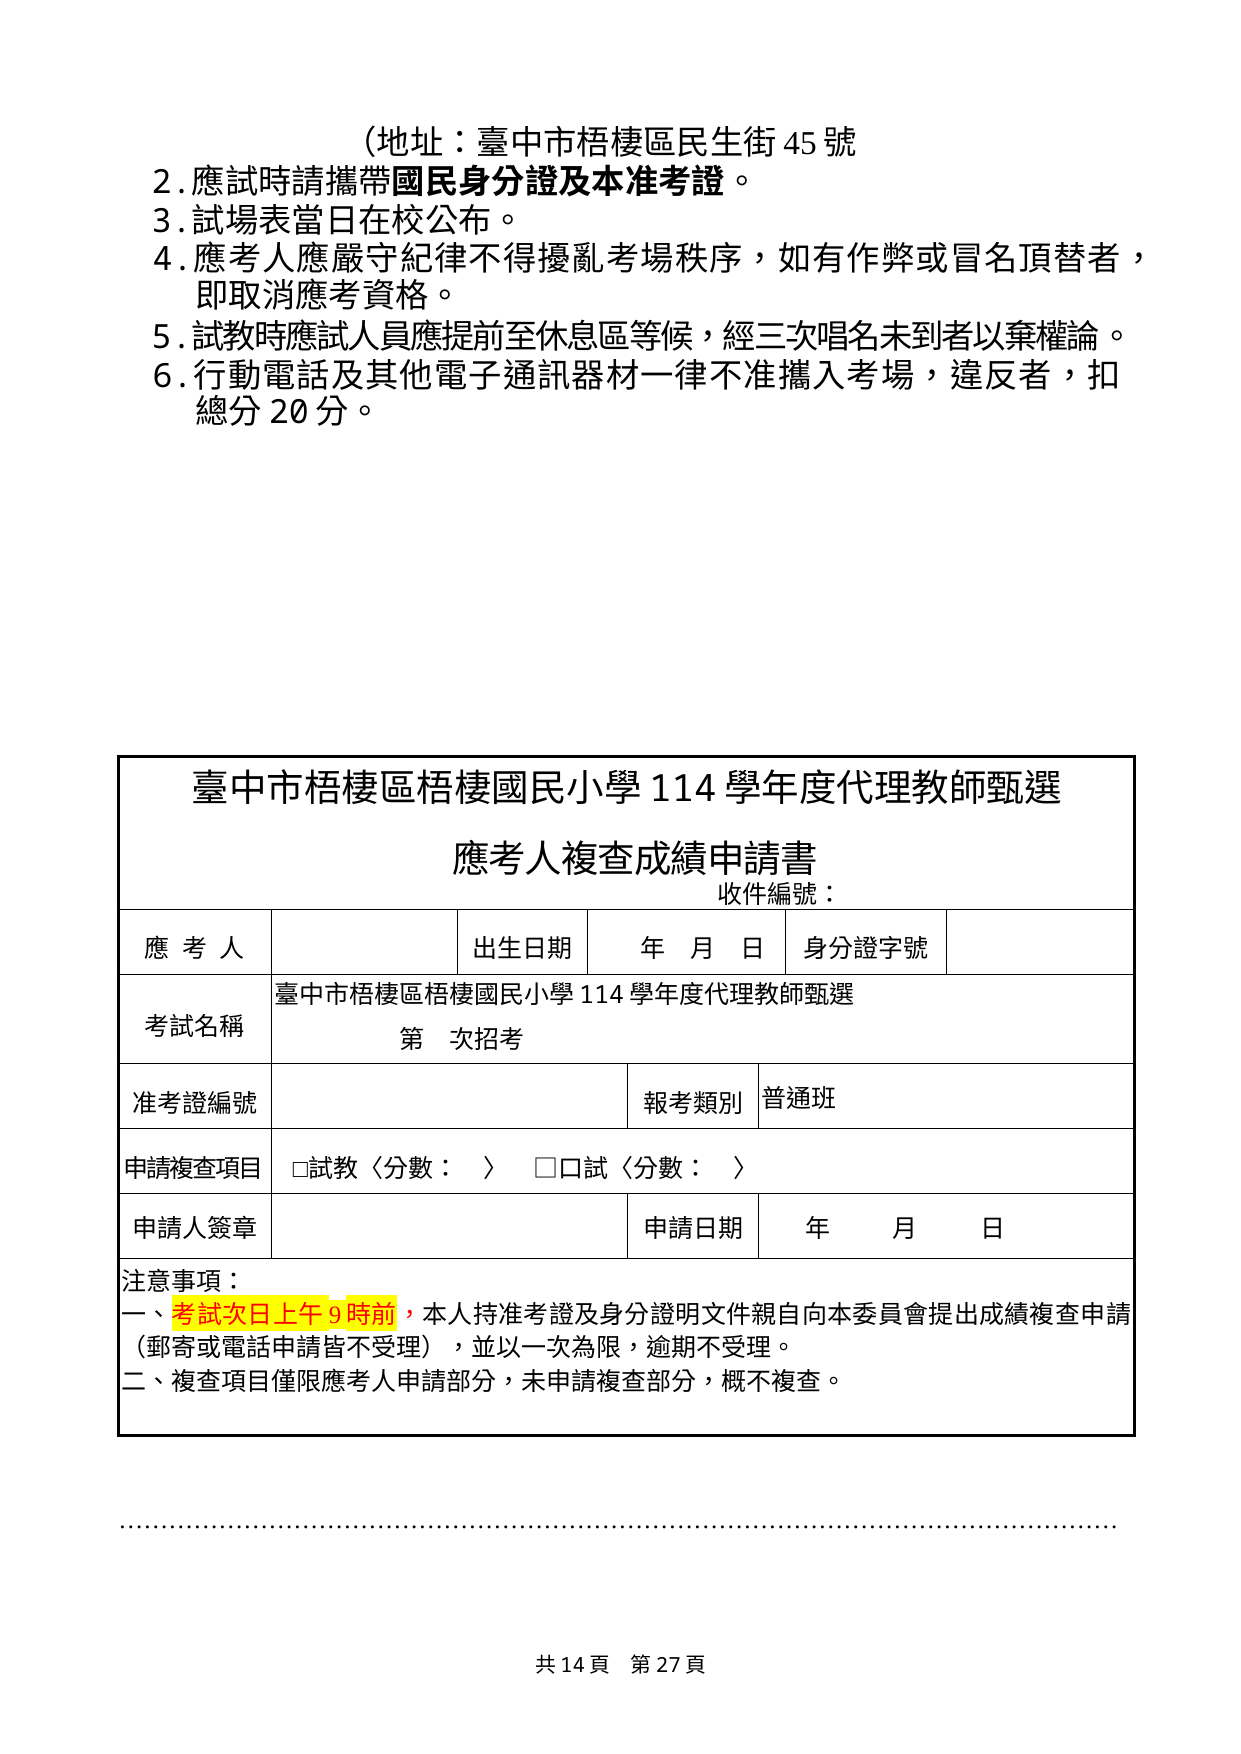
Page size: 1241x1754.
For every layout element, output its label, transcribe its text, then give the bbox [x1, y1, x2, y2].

table_cell 年 月 日 [759, 1194, 1133, 1258]
table_cell 報考類別 [628, 1064, 758, 1128]
table_cell 考試名稱 [120, 975, 271, 1063]
table_cell [272, 1194, 627, 1258]
text （地址：臺中市梧棲區民生街45號 [143, 124, 1122, 162]
text 4.應考人應嚴守紀律不得擾亂考場秩序，如有作弊或冒名頂替者，即取消應考資格。 [118, 240, 1122, 317]
table_cell [272, 1064, 627, 1128]
table_cell 申請複查項目 [120, 1129, 271, 1193]
table_cell 普通班 [759, 1064, 1133, 1128]
table_cell 准考證編號 [120, 1064, 271, 1128]
table_cell 應 考 人 [120, 910, 271, 974]
table_cell 注意事項： 一、考試次日上午9時前，本人持准考證及身分證明文件親自向本委員會提出成績複查申請（郵寄或電話申請皆不受理），並以一次為限，逾期不受理。 二、複查項目僅限應考人申請部分，未申請複查部分，概不複查。 [120, 1259, 1133, 1434]
table_cell 申請日期 [628, 1194, 758, 1258]
table_cell □試教〈分數： 〉 □口試〈分數： 〉 [272, 1129, 1133, 1193]
text 3.試場表當日在校公布。 [118, 201, 1122, 240]
text 6.行動電話及其他電子通訊器材一律不准攜入考場，違反者，扣總分20分。 [118, 356, 1122, 434]
table_cell 年 月 日 [588, 910, 785, 974]
text ………………………………………………………………………………………………………… [118, 1477, 1122, 1540]
table_cell 出生日期 [458, 910, 587, 974]
table_cell 臺中市梧棲區梧棲國民小學114學年度代理教師甄選 第 次招考 [272, 975, 1133, 1063]
table_cell 申請人簽章 [120, 1194, 271, 1258]
table_header 臺中市梧棲區梧棲國民小學114學年度代理教師甄選 應考人複查成績申請書 收件編號： [120, 758, 1133, 909]
text 5.試教時應試人員應提前至休息區等候，經三次唱名未到者以棄權論。 [118, 317, 1122, 356]
table_cell [947, 910, 1133, 974]
table_cell 身分證字號 [786, 910, 946, 974]
text 2.應試時請攜帶國民身分證及本准考證。 [118, 162, 1122, 201]
table_cell [272, 910, 457, 974]
